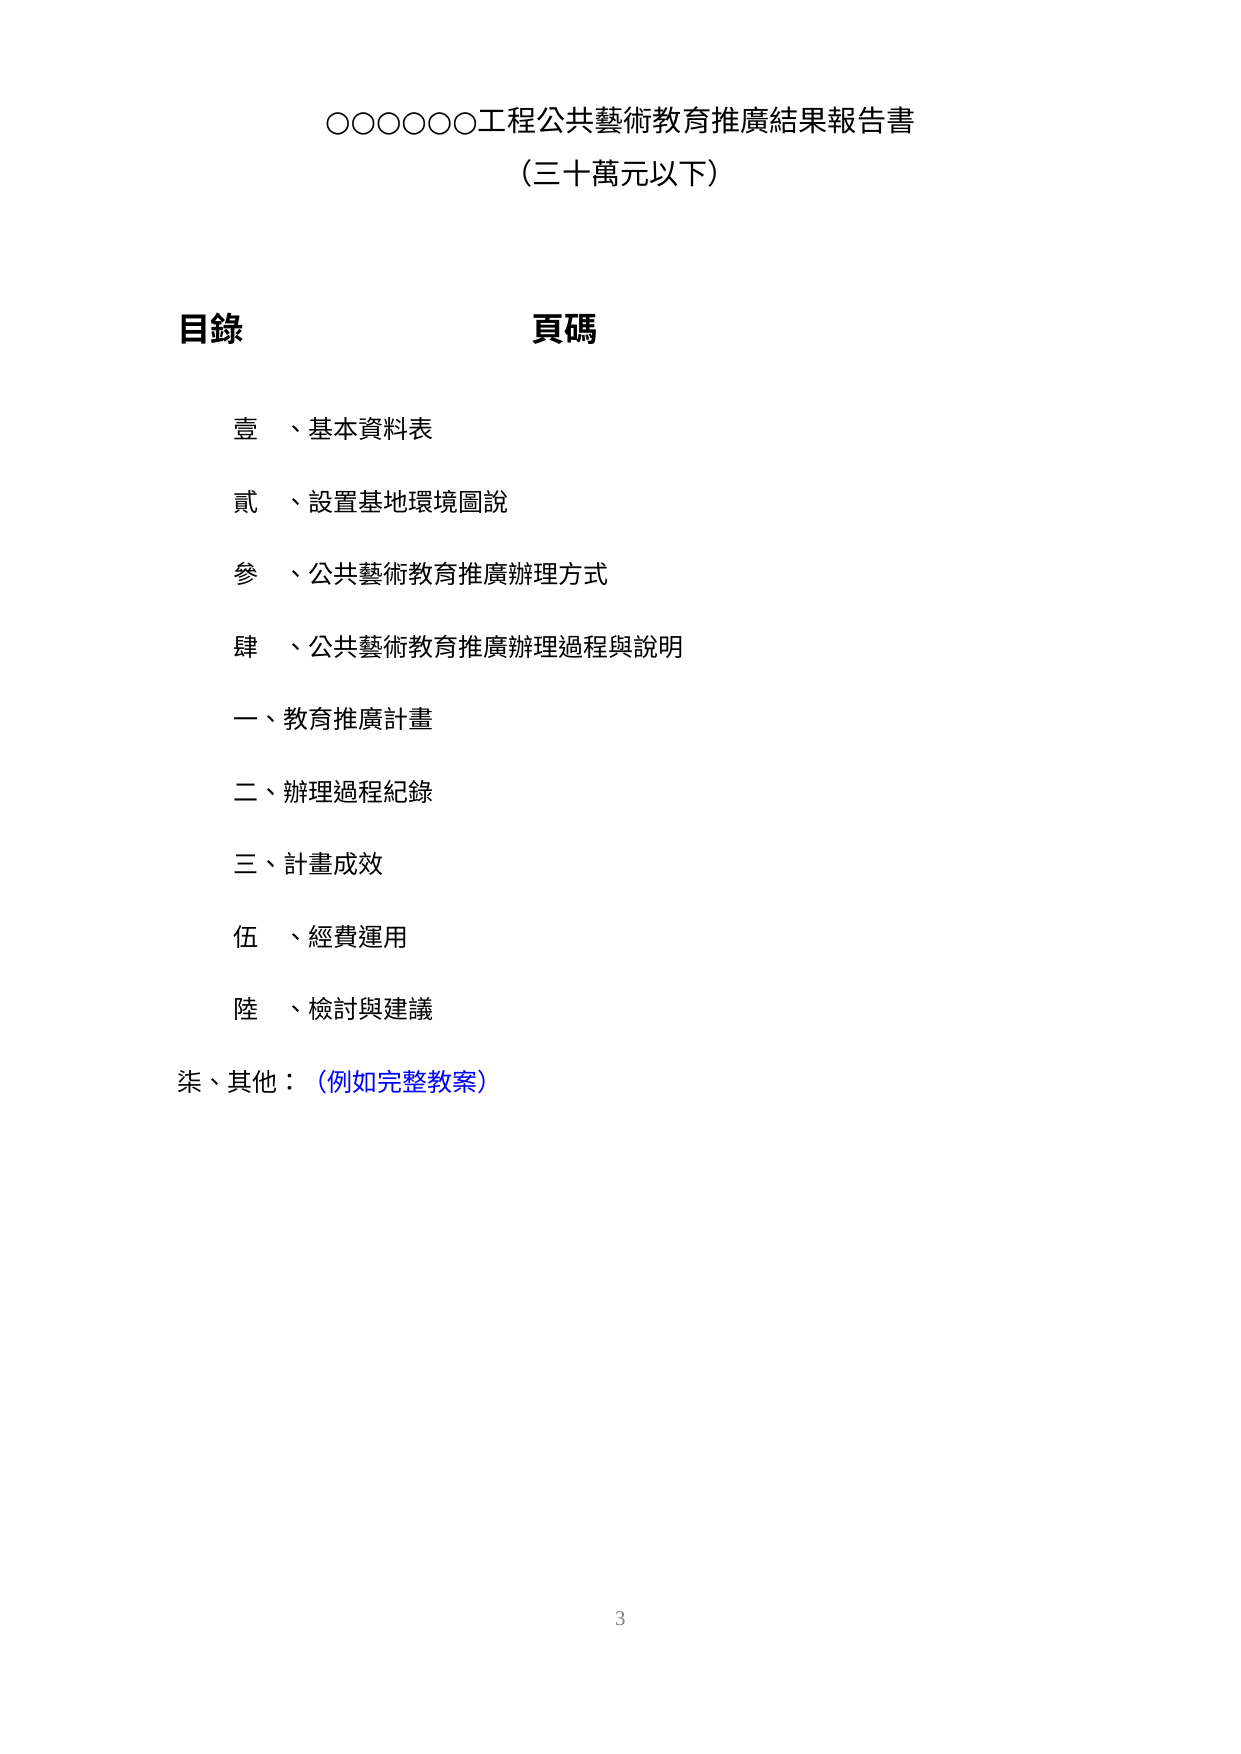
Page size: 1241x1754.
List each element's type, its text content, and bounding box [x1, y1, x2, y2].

list 、設置基地環境圖說 [233, 482, 1063, 519]
list 、公共藝術教育推廣辦理方式 [233, 555, 1063, 591]
text 一、教育推廣計畫 [233, 700, 1063, 736]
list 、公共藝術教育推廣辦理過程與說明 [233, 627, 1063, 664]
list 、經費運用 [233, 917, 1063, 954]
text （三十萬元以下） [177, 150, 1063, 193]
text 目錄 頁碼 [177, 285, 1063, 347]
text 二、辦理過程紀錄 [233, 772, 1063, 809]
list 、基本資料表 [233, 410, 1063, 446]
text ○○○○○○工程公共藝術教育推廣結果報告書 [177, 97, 1063, 140]
text 三、計畫成效 [233, 845, 1063, 881]
list 、檢討與建議 [233, 990, 1063, 1026]
text 柒、其他：（例如完整教案） [177, 1062, 1063, 1099]
